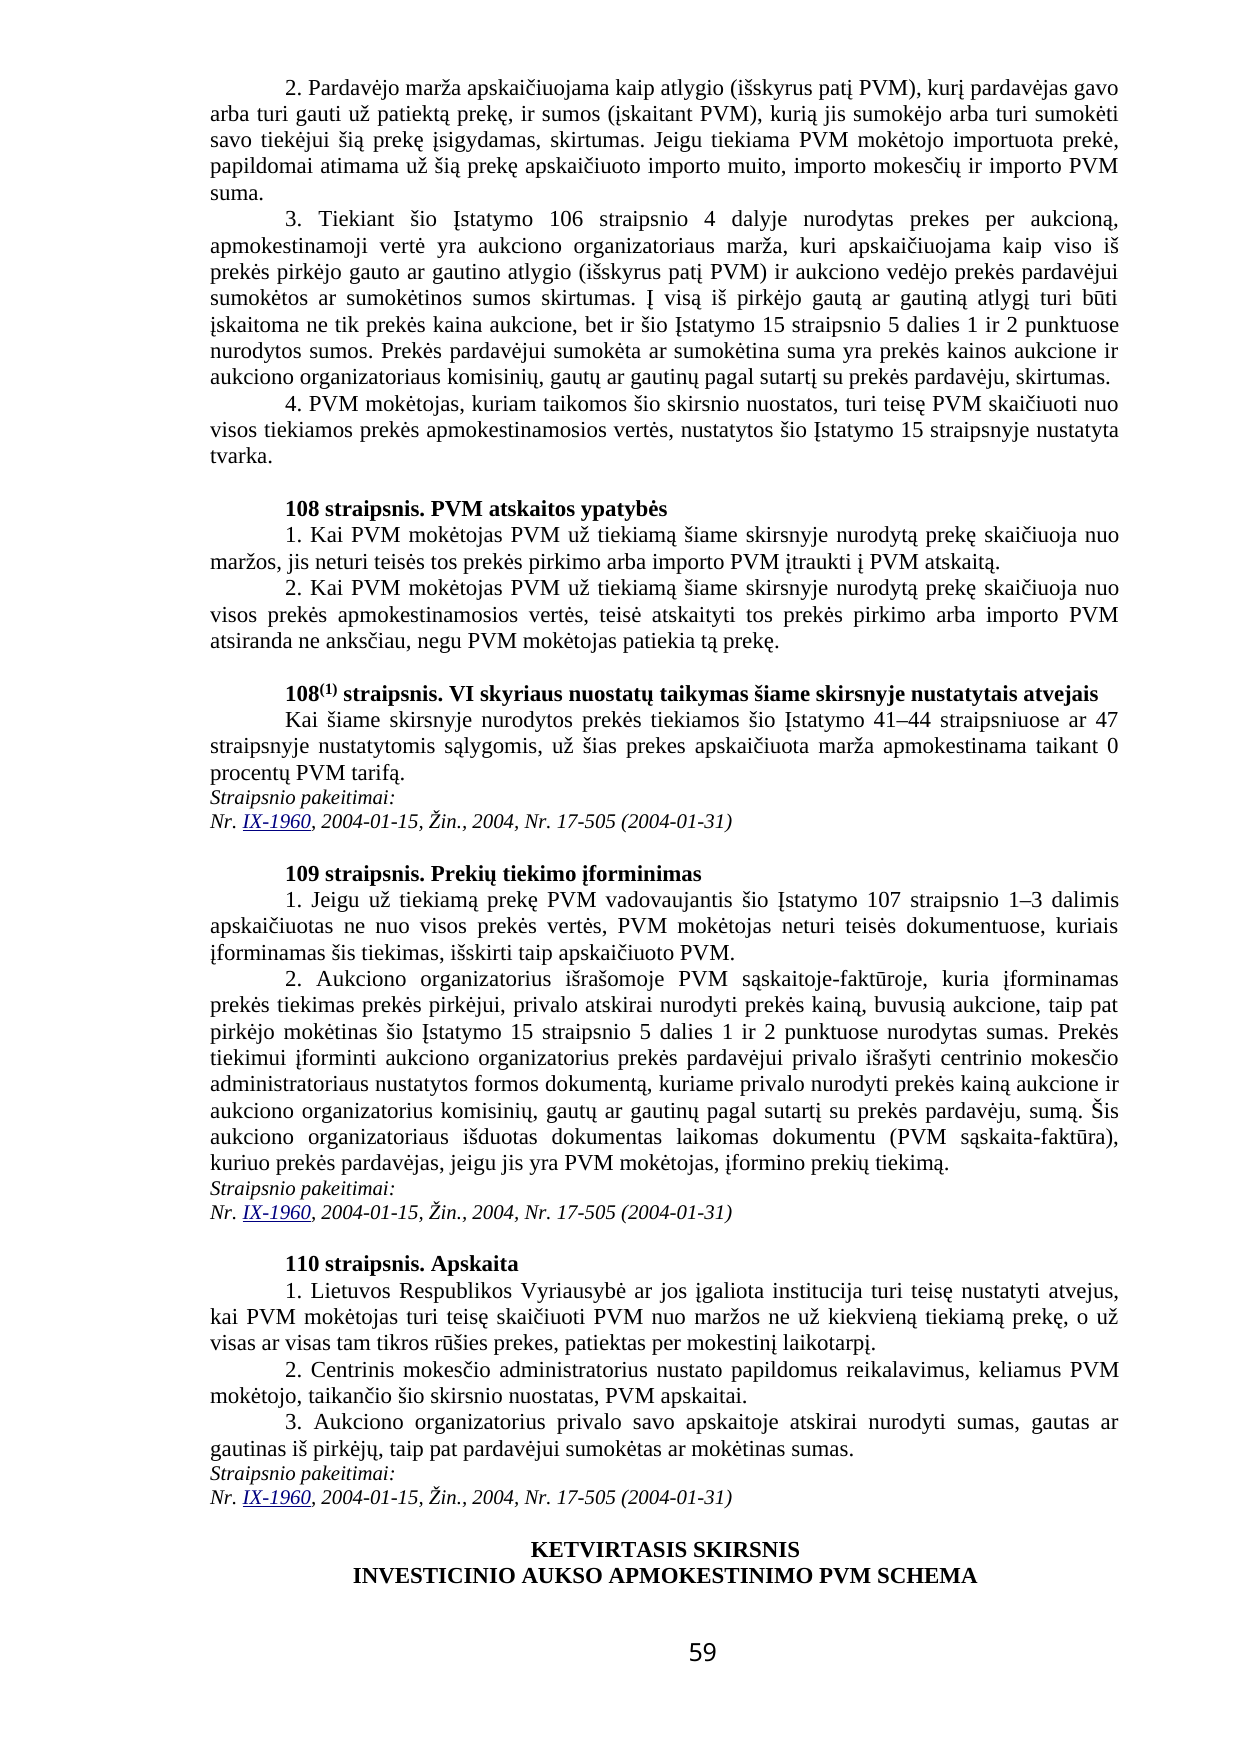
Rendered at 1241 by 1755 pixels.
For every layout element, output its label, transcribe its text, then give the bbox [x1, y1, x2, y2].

text 2. Centrinis mokesčio administratorius nustato papildomus reikalavimus, keliamus PVM mokėtojo, taikančio šio skirsnio nuostatas, PVM apskaitai. [210, 1356, 1120, 1408]
text 1. Jeigu už tiekiamą prekę PVM vadovaujantis šio Įstatymo 107 straipsnio 1–3 dalimis apskaičiuotas ne nuo visos prekės vertės, PVM mokėtojas neturi teisės dokumentuose, kuriais įforminamas šis tiekimas, išskirti taip apskaičiuoto PVM. [210, 886, 1120, 965]
text Straipsnio pakeitimai: [210, 785, 1120, 809]
text 1. Lietuvos Respublikos Vyriausybė ar jos įgaliota institucija turi teisę nustatyti atvejus, kai PVM mokėtojas turi teisę skaičiuoti PVM nuo maržos ne už kiekvieną tiekiamą prekę, o už visas ar visas tam tikros rūšies prekes, patiektas per mokestinį laikotarpį. [210, 1277, 1120, 1356]
text 109 straipsnis. Prekių tiekimo įforminimas [210, 859, 1120, 886]
text Nr. IX-1960, 2004-01-15, Žin., 2004, Nr. 17-505 (2004-01-31) [210, 809, 1120, 833]
text 3. Aukciono organizatorius privalo savo apskaitoje atskirai nurodyti sumas, gautas ar gautinas iš pirkėjų, taip pat pardavėjui sumokėtas ar mokėtinas sumas. [210, 1408, 1120, 1461]
text KETVIRTASIS SKIRSNIS [210, 1536, 1120, 1562]
text 2. Pardavėjo marža apskaičiuojama kaip atlygio (išskyrus patį PVM), kurį pardavėjas gavo arba turi gauti už patiektą prekę, ir sumos (įskaitant PVM), kurią jis sumokėjo arba turi sumokėti savo tiekėjui šią prekę įsigydamas, skirtumas. Jeigu tiekiama PVM mokėtojo importuota prekė, papildomai atimama už šią prekę apskaičiuoto importo muito, importo mokesčių ir importo PVM suma. [210, 73, 1120, 205]
text Nr. IX-1960, 2004-01-15, Žin., 2004, Nr. 17-505 (2004-01-31) [210, 1485, 1120, 1509]
text 4. PVM mokėtojas, kuriam taikomos šio skirsnio nuostatos, turi teisę PVM skaičiuoti nuo visos tiekiamos prekės apmokestinamosios vertės, nustatytos šio Įstatymo 15 straipsnyje nustatyta tvarka. [210, 390, 1120, 469]
text Straipsnio pakeitimai: [210, 1176, 1120, 1200]
text 108 straipsnis. PVM atskaitos ypatybės [210, 495, 1120, 522]
text INVESTICINIO AUKSO APMOKESTINIMO PVM SCHEMA [210, 1562, 1120, 1588]
text 1. Kai PVM mokėtojas PVM už tiekiamą šiame skirsnyje nurodytą prekę skaičiuoja nuo maržos, jis neturi teisės tos prekės pirkimo arba importo PVM įtraukti į PVM atskaitą. [210, 522, 1120, 574]
text 2. Aukciono organizatorius išrašomoje PVM sąskaitoje-faktūroje, kuria įforminamas prekės tiekimas prekės pirkėjui, privalo atskirai nurodyti prekės kainą, buvusią aukcione, taip pat pirkėjo mokėtinas šio Įstatymo 15 straipsnio 5 dalies 1 ir 2 punktuose nurodytas sumas. Prekės tiekimui įforminti aukciono organizatorius prekės pardavėjui privalo išrašyti centrinio mokesčio administratoriaus nustatytos formos dokumentą, kuriame privalo nurodyti prekės kainą aukcione ir aukciono organizatorius komisinių, gautų ar gautinų pagal sutartį su prekės pardavėju, sumą. Šis aukciono organizatoriaus išduotas dokumentas laikomas dokumentu (PVM sąskaita-faktūra), kuriuo prekės pardavėjas, jeigu jis yra PVM mokėtojas, įformino prekių tiekimą. [210, 965, 1120, 1176]
text 110 straipsnis. Apskaita [210, 1250, 1120, 1277]
text 2. Kai PVM mokėtojas PVM už tiekiamą šiame skirsnyje nurodytą prekę skaičiuoja nuo visos prekės apmokestinamosios vertės, teisė atskaityti tos prekės pirkimo arba importo PVM atsiranda ne anksčiau, negu PVM mokėtojas patiekia tą prekę. [210, 574, 1120, 653]
text 3. Tiekiant šio Įstatymo 106 straipsnio 4 dalyje nurodytas prekes per aukcioną, apmokestinamoji vertė yra aukciono organizatoriaus marža, kuri apskaičiuojama kaip viso iš prekės pirkėjo gauto ar gautino atlygio (išskyrus patį PVM) ir aukciono vedėjo prekės pardavėjui sumokėtos ar sumokėtinos sumos skirtumas. Į visą iš pirkėjo gautą ar gautiną atlygį turi būti įskaitoma ne tik prekės kaina aukcione, bet ir šio Įstatymo 15 straipsnio 5 dalies 1 ir 2 punktuose nurodytos sumos. Prekės pardavėjui sumokėta ar sumokėtina suma yra prekės kainos aukcione ir aukciono organizatoriaus komisinių, gautų ar gautinų pagal sutartį su prekės pardavėju, skirtumas. [210, 205, 1120, 390]
text Kai šiame skirsnyje nurodytos prekės tiekiamos šio Įstatymo 41–44 straipsniuose ar 47 straipsnyje nustatytomis sąlygomis, už šias prekes apskaičiuota marža apmokestinama taikant 0 procentų PVM tarifą. [210, 706, 1120, 785]
text Straipsnio pakeitimai: [210, 1461, 1120, 1485]
text 108(1) straipsnis. VI skyriaus nuostatų taikymas šiame skirsnyje nustatytais atvejais [285, 680, 1120, 706]
text Nr. IX-1960, 2004-01-15, Žin., 2004, Nr. 17-505 (2004-01-31) [210, 1200, 1120, 1224]
